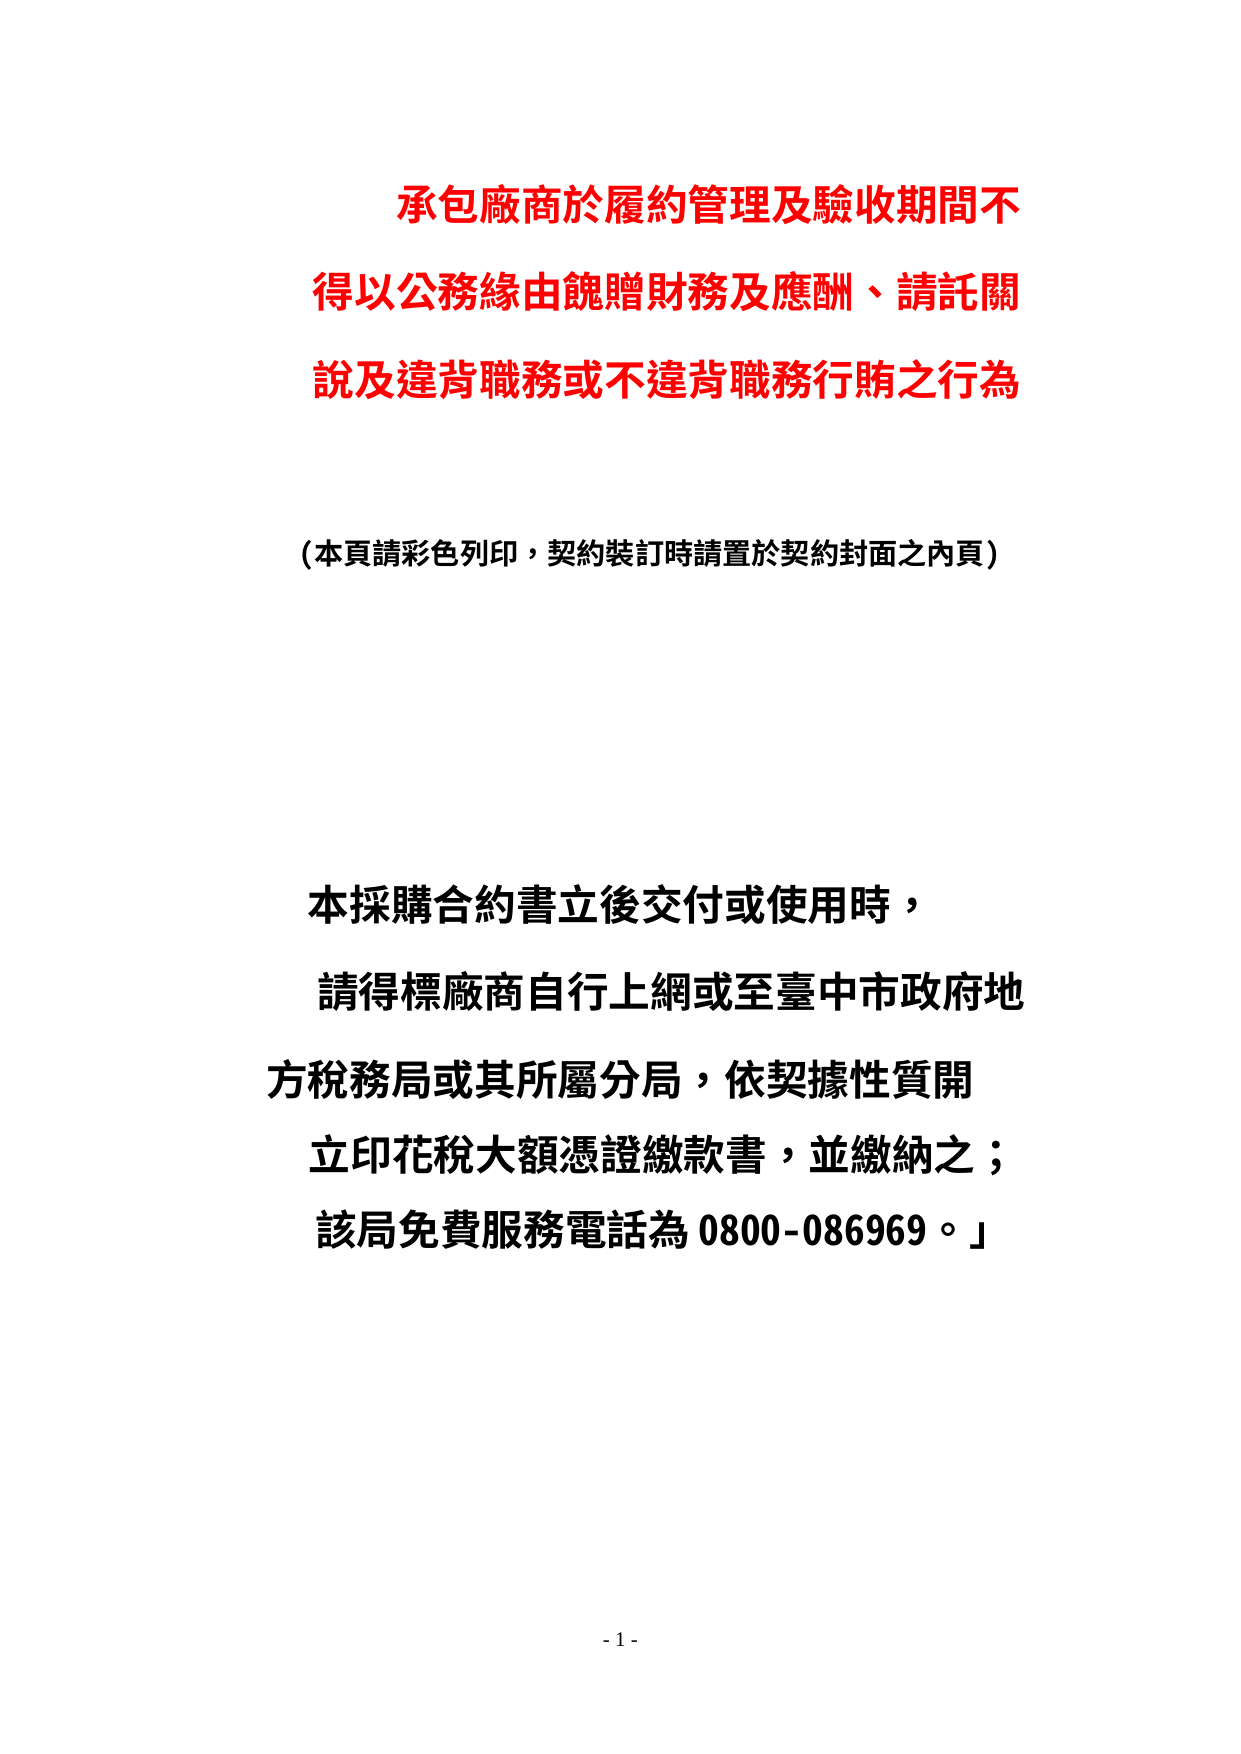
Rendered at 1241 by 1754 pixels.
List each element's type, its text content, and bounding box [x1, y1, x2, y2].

text 承包廠商於履約管理及驗收期間不 [187, 164, 1053, 239]
text 請得標廠商自行上網或至臺中市政府地 [212, 952, 1053, 1027]
text (本頁請彩色列印，契約裝訂時請置於契約封面之內頁) [187, 514, 1053, 589]
text 本採購合約書立後交付或使用時， [187, 864, 1053, 939]
text 得以公務緣由餽贈財務及應酬、請託關 [187, 252, 1053, 327]
text 方稅務局或其所屬分局，依契據性質開 立印花稅大額憑證繳款書，並繳納之； 該局免費服務電話為0800-086969。」 [187, 1039, 1053, 1264]
text 說及違背職務或不違背職務行賄之行為 [187, 339, 1053, 414]
